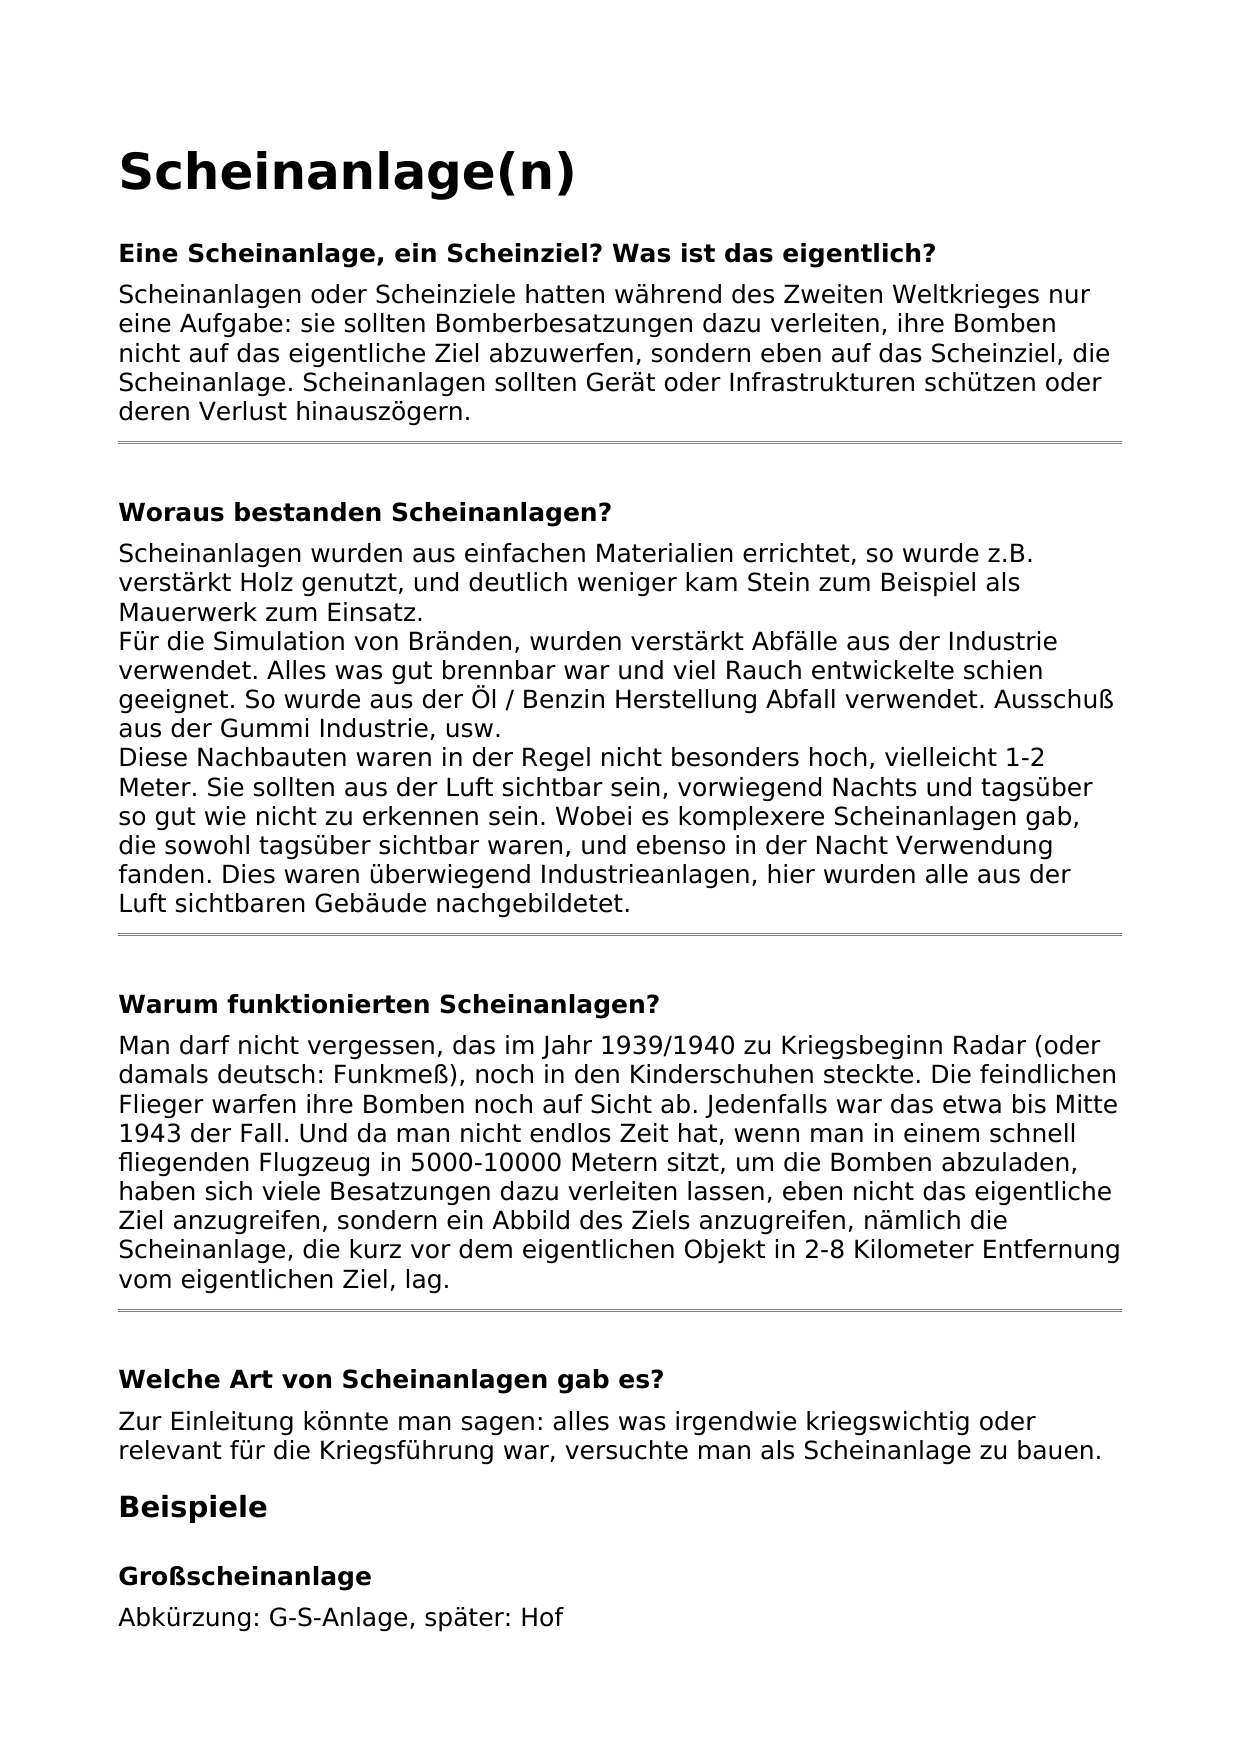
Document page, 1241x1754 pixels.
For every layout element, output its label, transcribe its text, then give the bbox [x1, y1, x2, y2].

subtitle Eine Scheinanlage, ein Scheinziel? Was ist das eigentlich? [118, 239, 1122, 268]
subtitle Warum funktionierten Scheinanlagen? [118, 990, 1122, 1019]
text Diese Nachbauten waren in der Regel nicht besonders hoch, vielleicht 1-2 Meter. Sie sollten aus der Luft sichtbar sein, vorwiegend Nachts und tagsüber so gut wie nicht zu erkennen sein. Wobei es komplexere Scheinanlagen gab, die sowohl tagsüber sichtbar waren, und ebenso in der Nacht Verwendung fanden. Dies waren überwiegend Industrieanlagen, hier wurden alle aus der Luft sichtbaren Gebäude nachgebildetet. [118, 743, 1122, 918]
subtitle Großscheinanlage [118, 1562, 1122, 1591]
text Für die Simulation von Bränden, wurden verstärkt Abfälle aus der Industrie verwendet. Alles was gut brennbar war und viel Rauch entwickelte schien geeignet. So wurde aus der Öl / Benzin Herstellung Abfall verwendet. Ausschuß aus der Gummi Industrie, usw. [118, 627, 1122, 743]
text Abkürzung: G-S-Anlage, später: Hof [118, 1603, 1122, 1633]
subtitle Scheinanlage(n) [118, 143, 1122, 201]
text Scheinanlagen wurden aus einfachen Materialien errichtet, so wurde z.B. verstärkt Holz genutzt, und deutlich weniger kam Stein zum Beispiel als Mauerwerk zum Einsatz. [118, 539, 1122, 627]
text Zur Einleitung könnte man sagen: alles was irgendwie kriegswichtig oder relevant für die Kriegsführung war, versuchte man als Scheinanlage zu bauen. [118, 1407, 1122, 1465]
subtitle Beispiele [118, 1490, 1122, 1524]
text Man darf nicht vergessen, das im Jahr 1939/1940 zu Kriegsbeginn Radar (oder damals deutsch: Funkmeß), noch in den Kinderschuhen steckte. Die feindlichen Flieger warfen ihre Bomben noch auf Sicht ab. Jedenfalls war das etwa bis Mitte 1943 der Fall. Und da man nicht endlos Zeit hat, wenn man in einem schnell fliegenden Flugzeug in 5000-10000 Metern sitzt, um die Bomben abzuladen, haben sich viele Besatzungen dazu verleiten lassen, eben nicht das eigentliche Ziel anzugreifen, sondern ein Abbild des Ziels anzugreifen, nämlich die Scheinanlage, die kurz vor dem eigentlichen Objekt in 2-8 Kilometer Entfernung vom eigentlichen Ziel, lag. [118, 1032, 1122, 1294]
subtitle Welche Art von Scheinanlagen gab es? [118, 1365, 1122, 1394]
text Scheinanlagen oder Scheinziele hatten während des Zweiten Weltkrieges nur eine Aufgabe: sie sollten Bomberbesatzungen dazu verleiten, ihre Bomben nicht auf das eigentliche Ziel abzuwerfen, sondern eben auf das Scheinziel, die Scheinanlage. Scheinanlagen sollten Gerät oder Infrastrukturen schützen oder deren Verlust hinauszögern. [118, 281, 1122, 426]
subtitle Woraus bestanden Scheinanlagen? [118, 498, 1122, 527]
